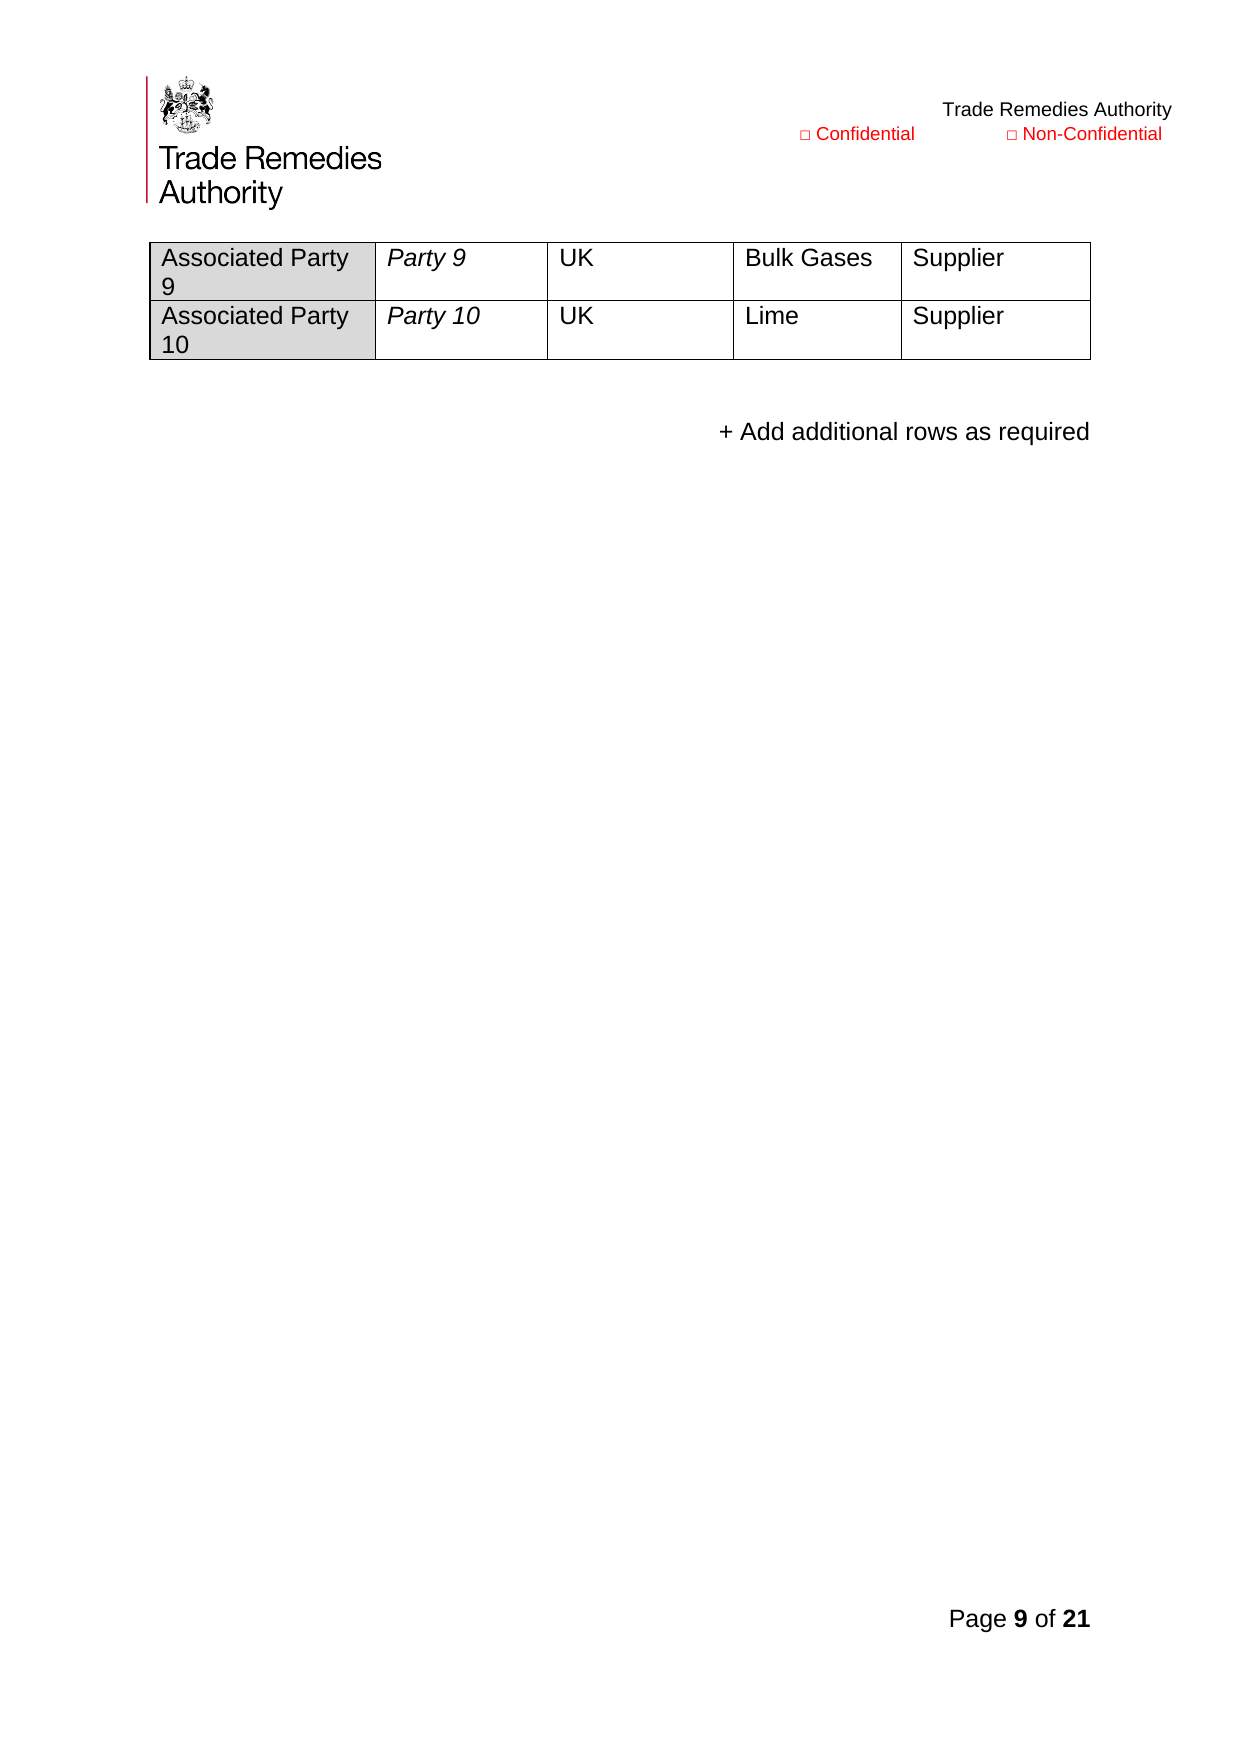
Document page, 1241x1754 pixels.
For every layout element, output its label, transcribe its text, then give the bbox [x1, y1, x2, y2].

table_cell UK [548, 243, 733, 300]
text + Add additional rows as required [150, 417, 1090, 446]
table_cell UK [548, 301, 733, 359]
table_cell Lime [734, 301, 901, 359]
table_cell Party 10 [376, 301, 547, 359]
table_cell Supplier [902, 243, 1090, 300]
table_cell Associated Party 10 [151, 301, 375, 359]
table_cell Supplier [902, 301, 1090, 359]
table_cell Associated Party 9 [151, 243, 375, 300]
table_cell Bulk Gases [734, 243, 901, 300]
table_cell Party 9 [376, 243, 547, 300]
